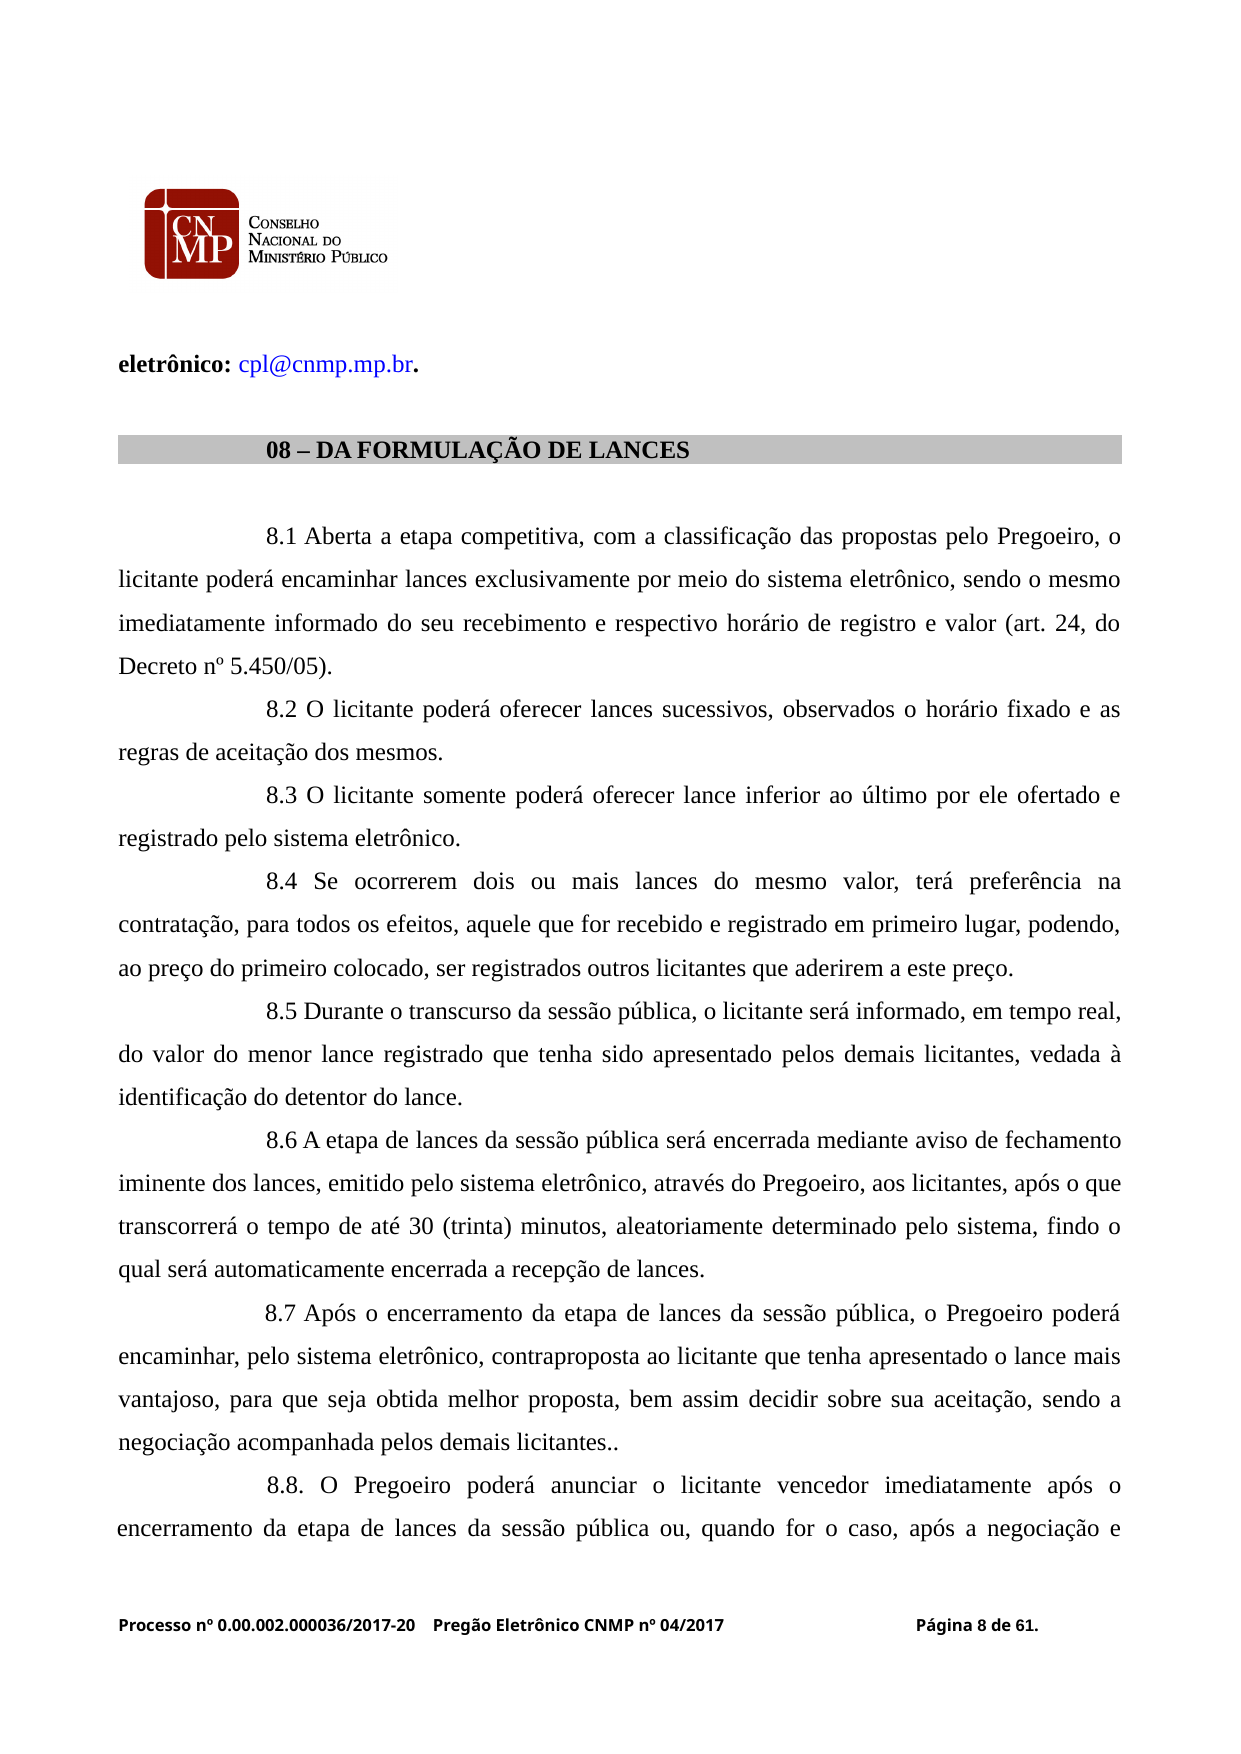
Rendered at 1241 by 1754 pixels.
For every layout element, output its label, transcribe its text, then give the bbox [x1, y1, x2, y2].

text 8.7 Após o encerramento da etapa de lances da sessão pública, o Pregoeiro poderá encaminhar, pelo sistema eletrônico, contraproposta ao licitante que tenha apresentado o lance mais vantajoso, para que seja obtida melhor proposta, bem assim decidir sobre sua aceitação, sendo a negociação acompanhada pelos demais licitantes.. [118, 1298, 1122, 1456]
text 8.5 Durante o transcurso da sessão pública, o licitante será informado, em tempo real, do valor do menor lance registrado que tenha sido apresentado pelos demais licitantes, vedada à identificação do detentor do lance. [118, 996, 1122, 1111]
text 8.1 Aberta a etapa competitiva, com a classificação das propostas pelo Pregoeiro, o licitante poderá encaminhar lances exclusivamente por meio do sistema eletrônico, sendo o mesmo imediatamente informado do seu recebimento e respectivo horário de registro e valor (art. 24, do Decreto nº 5.450/05). [118, 521, 1122, 679]
text 8.3 O licitante somente poderá oferecer lance inferior ao último por ele ofertado e registrado pelo sistema eletrônico. [118, 780, 1122, 852]
text 8.6 A etapa de lances da sessão pública será encerrada mediante aviso de fechamento iminente dos lances, emitido pelo sistema eletrônico, através do Pregoeiro, aos licitantes, após o que transcorrerá o tempo de até 30 (trinta) minutos, aleatoriamente determinado pelo sistema, findo o qual será automaticamente encerrada a recepção de lances. [118, 1125, 1122, 1283]
text 8.2 O licitante poderá oferecer lances sucessivos, observados o horário fixado e as regras de aceitação dos mesmos. [118, 694, 1122, 766]
picture [128, 175, 398, 293]
text eletrônico: cpl@cnmp.mp.br. [118, 349, 1122, 378]
subtitle 08 – DA FORMULAÇÃO DE LANCES [118, 435, 1122, 464]
text 8.8. O Pregoeiro poderá anunciar o licitante vencedor imediatamente após o encerramento da etapa de lances da sessão pública ou, quando for o caso, após a negociação e [117, 1470, 1122, 1542]
text 8.4 Se ocorrerem dois ou mais lances do mesmo valor, terá preferência na contratação, para todos os efeitos, aquele que for recebido e registrado em primeiro lugar, podendo, ao preço do primeiro colocado, ser registrados outros licitantes que aderirem a este preço. [118, 866, 1122, 981]
